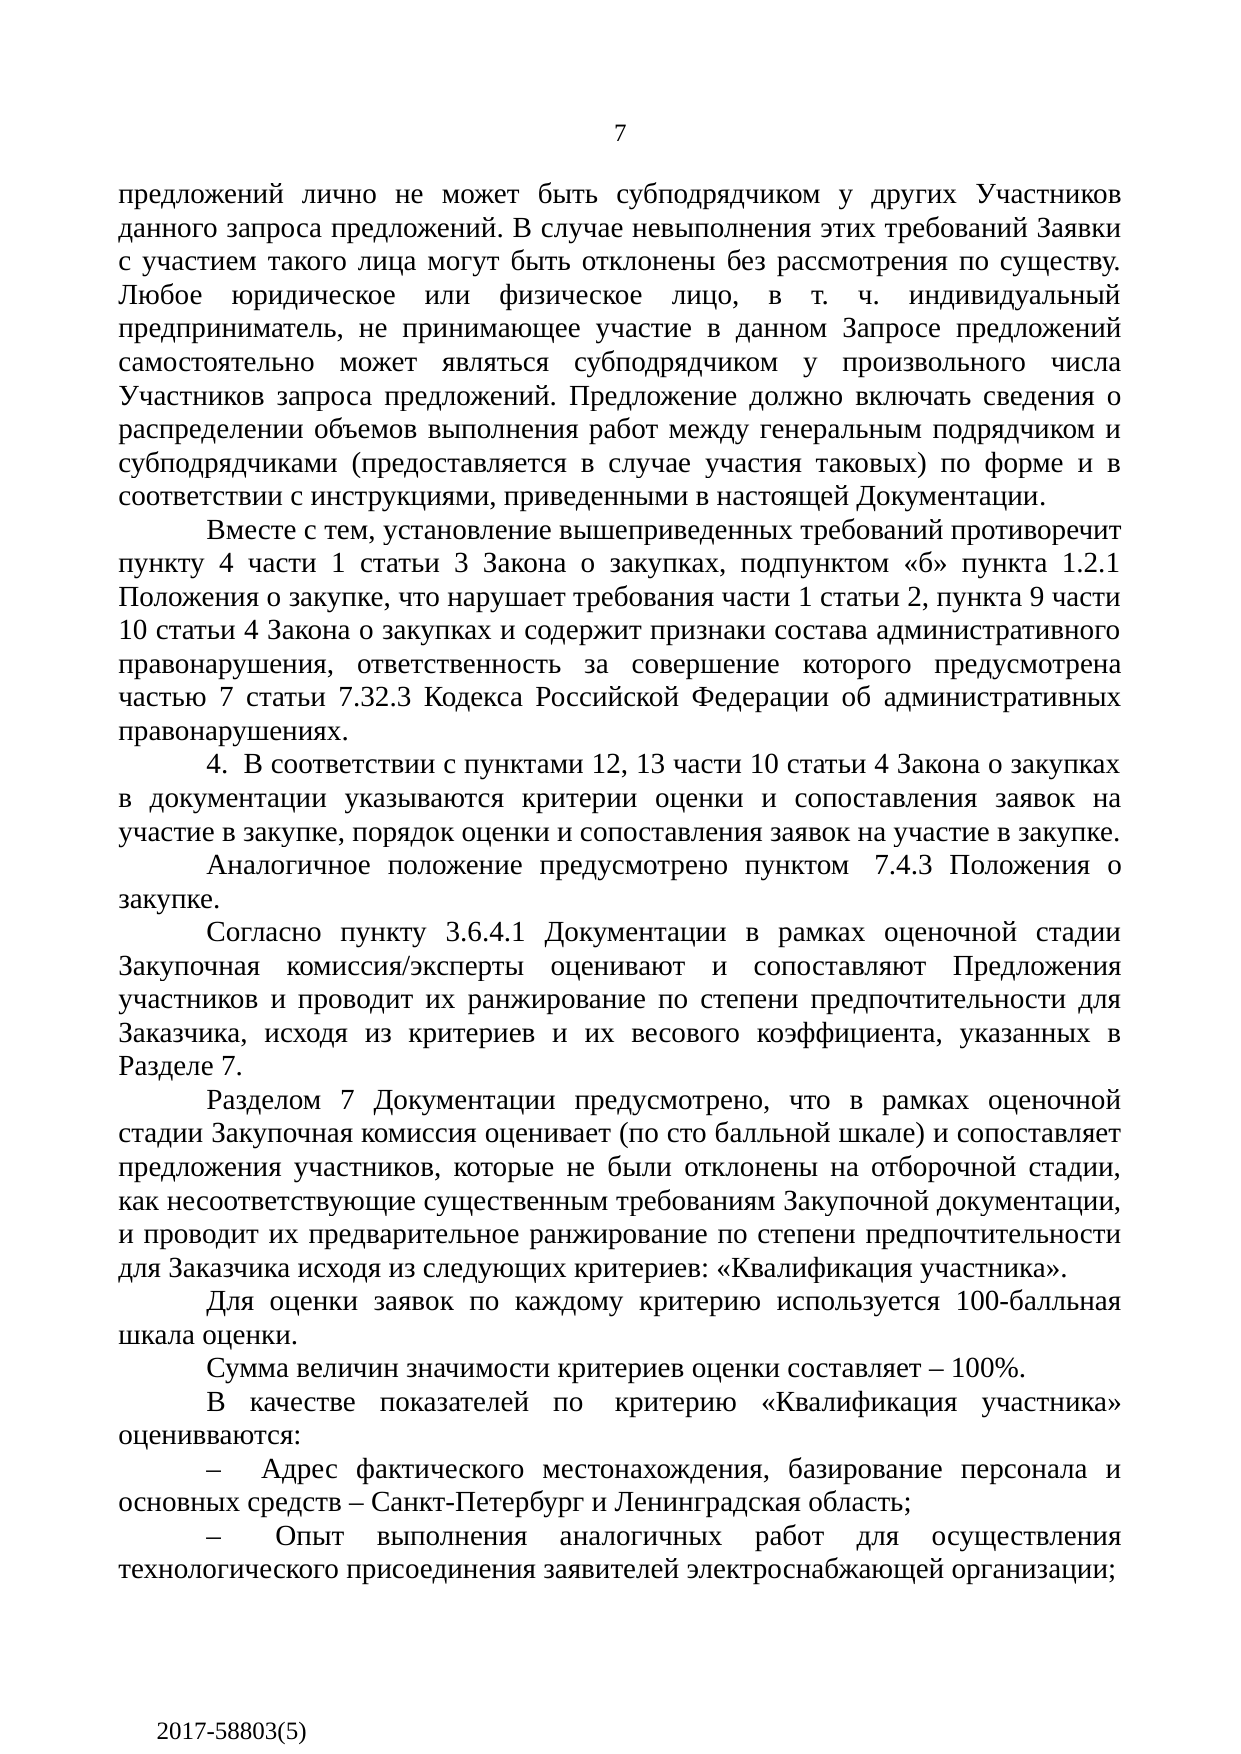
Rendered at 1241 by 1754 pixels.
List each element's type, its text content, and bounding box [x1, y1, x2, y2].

text Разделом 7 Документации предусмотрено, что в рамках оценочной стадии Закупочная комиссия оценивает (по сто балльной шкале) и сопоставляет предложения участников, которые не были отклонены на отборочной стадии, как несоответствующие существенным требованиям Закупочной документации, и проводит их предварительное ранжирование по степени предпочтительности для Заказчика исходя из следующих критериев: «Квалификация участника». [118, 1082, 1122, 1283]
text В качестве показателей по критерию «Квалификация участника» оценивваются: [118, 1384, 1122, 1451]
text Сумма величин значимости критериев оценки составляет – 100%. [118, 1350, 1122, 1384]
text – Опыт выполнения аналогичных работ для осуществления технологического присоединения заявителей электроснабжающей организации; [118, 1518, 1122, 1585]
text – Адрес фактического местонахождения, базирование персонала и основных средств – Санкт-Петербург и Ленинградская область; [118, 1451, 1122, 1518]
text Аналогичное положение предусмотрено пунктом 7.4.3 Положения о закупке. [118, 847, 1122, 914]
text Согласно пункту 3.6.4.1 Документации в рамках оценочной стадии Закупочная комиссия/эксперты оценивают и сопоставляют Предложения участников и проводит их ранжирование по степени предпочтительности для Заказчика, исходя из критериев и их весового коэффициента, указанных в Разделе 7. [118, 914, 1122, 1082]
text предложений лично не может быть субподрядчиком у других Участников данного запроса предложений. В случае невыполнения этих требований Заявки с участием такого лица могут быть отклонены без рассмотрения по существу. Любое юридическое или физическое лицо, в т. ч. индивидуальный предприниматель, не принимающее участие в данном Запросе предложений самостоятельно может являться субподрядчиком у произвольного числа Участников запроса предложений. Предложение должно включать сведения о распределении объемов выполнения работ между генеральным подрядчиком и субподрядчиками (предоставляется в случае участия таковых) по форме и в соответствии с инструкциями, приведенными в настоящей Документации. [118, 176, 1122, 512]
text Вместе с тем, установление вышеприведенных требований противоречит пункту 4 части 1 статьи 3 Закона о закупках, подпунктом «б» пункта 1.2.1 Положения о закупке, что нарушает требования части 1 статьи 2, пункта 9 части 10 статьи 4 Закона о закупках и содержит признаки состава административного правонарушения, ответственность за совершение которого предусмотрена частью 7 статьи 7.32.3 Кодекса Российской Федерации об административных правонарушениях. [118, 512, 1122, 747]
text Для оценки заявок по каждому критерию используется 100-балльная шкала оценки. [118, 1283, 1122, 1350]
text 4. В соответствии с пунктами 12, 13 части 10 статьи 4 Закона о закупках в документации указываются критерии оценки и сопоставления заявок на участие в закупке, порядок оценки и сопоставления заявок на участие в закупке. [118, 747, 1122, 847]
